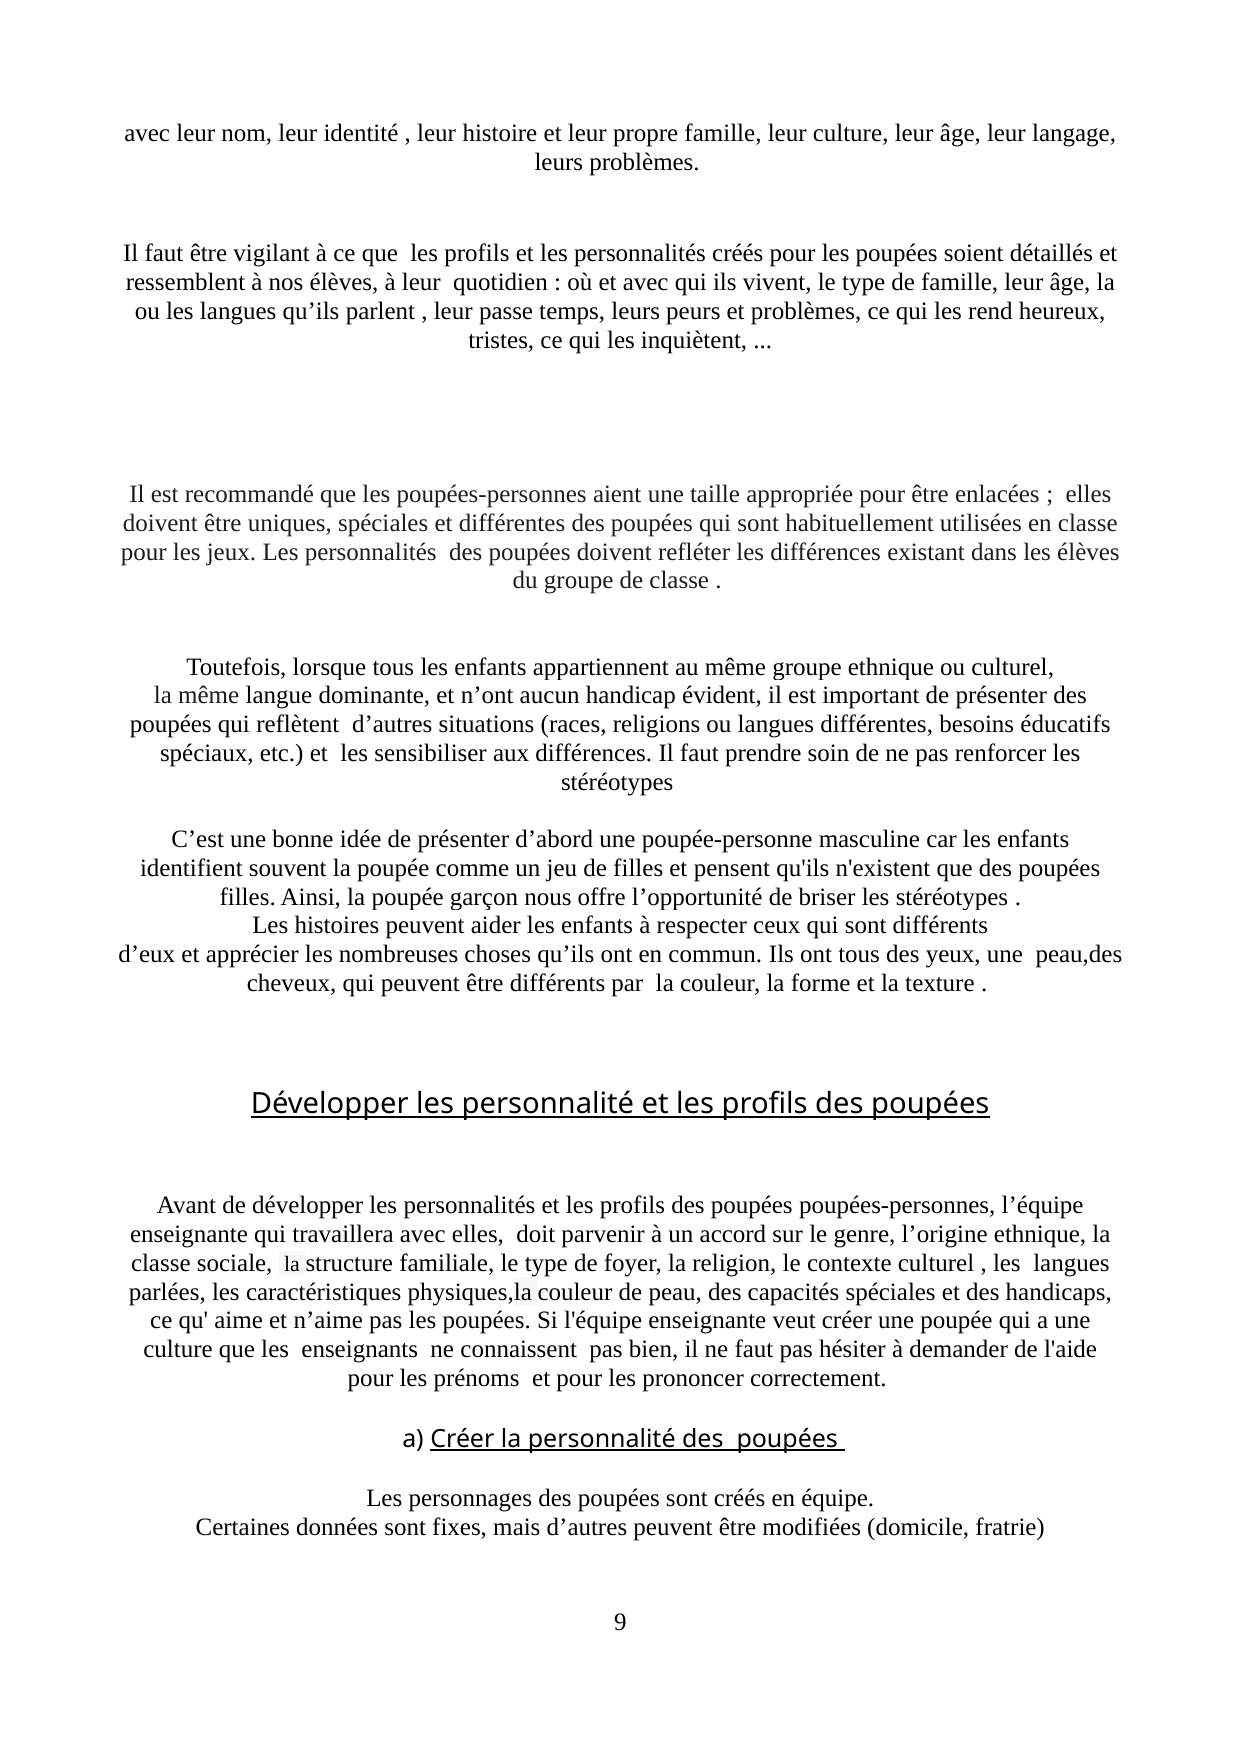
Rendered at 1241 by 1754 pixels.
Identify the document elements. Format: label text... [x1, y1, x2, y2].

text Avant de développer les personnalités et les profils des poupées poupées-personnes, l’équipe enseignante qui travaillera avec elles, doit parvenir à un accord sur le genre, l’origine ethnique, la classe sociale, la structure familiale, le type de foyer, la religion, le contexte culturel , les langues parlées, les caractéristiques physiques,la couleur de peau, des capacités spéciales et des handicaps, ce qu' aime et n’aime pas les poupées. Si l'équipe enseignante veut créer une poupée qui a une culture que les enseignants ne connaissent pas bien, il ne faut pas hésiter à demander de l'aide pour les prénoms et pour les prononcer correctement. [118, 1191, 1122, 1392]
text Toutefois, lorsque tous les enfants appartiennent au même groupe ethnique ou culturel, la même langue dominante, et n’ont aucun handicap évident, il est important de présenter des poupées qui reflètent d’autres situations (races, religions ou langues différentes, besoins éducatifs spéciaux, etc.) et les sensibiliser aux différences. Il faut prendre soin de ne pas renforcer les stéréotypes [118, 652, 1122, 795]
text Les histoires peuvent aider les enfants à respecter ceux qui sont différents d’eux et apprécier les nombreuses choses qu’ils ont en commun. Ils ont tous des yeux, une peau,des cheveux, qui peuvent être différents par la couleur, la forme et la texture . [118, 910, 1122, 1025]
text Les personnages des poupées sont créés en équipe. Certaines données sont fixes, mais d’autres peuvent être modifiées (domicile, fratrie) [118, 1455, 1122, 1566]
text Développer les personnalité et les profils des poupées [118, 1083, 1122, 1122]
text C’est une bonne idée de présenter d’abord une poupée-personne masculine car les enfants identifient souvent la poupée comme un jeu de filles et pensent qu'ils n'existent que des poupées filles. Ainsi, la poupée garçon nous offre l’opportunité de briser les stéréotypes . [118, 824, 1122, 910]
text Il est recommandé que les poupées-personnes aient une taille appropriée pour être enlacées ; elles doivent être uniques, spéciales et différentes des poupées qui sont habituellement utilisées en classe pour les jeux. Les personnalités des poupées doivent refléter les différences existant dans les élèves du groupe de classe . [118, 450, 1122, 594]
text avec leur nom, leur identité , leur histoire et leur propre famille, leur culture, leur âge, leur langage, leurs problèmes. [118, 118, 1122, 204]
text Il faut être vigilant à ce que les profils et les personnalités créés pour les poupées soient détaillés et ressemblent à nos élèves, à leur quotidien : où et avec qui ils vivent, le type de famille, leur âge, la ou les langues qu’ils parlent , leur passe temps, leurs peurs et problèmes, ce qui les rend heureux, tristes, ce qui les inquiètent, ... [118, 238, 1122, 382]
text a) Créer la personnalité des poupées [118, 1421, 1122, 1455]
